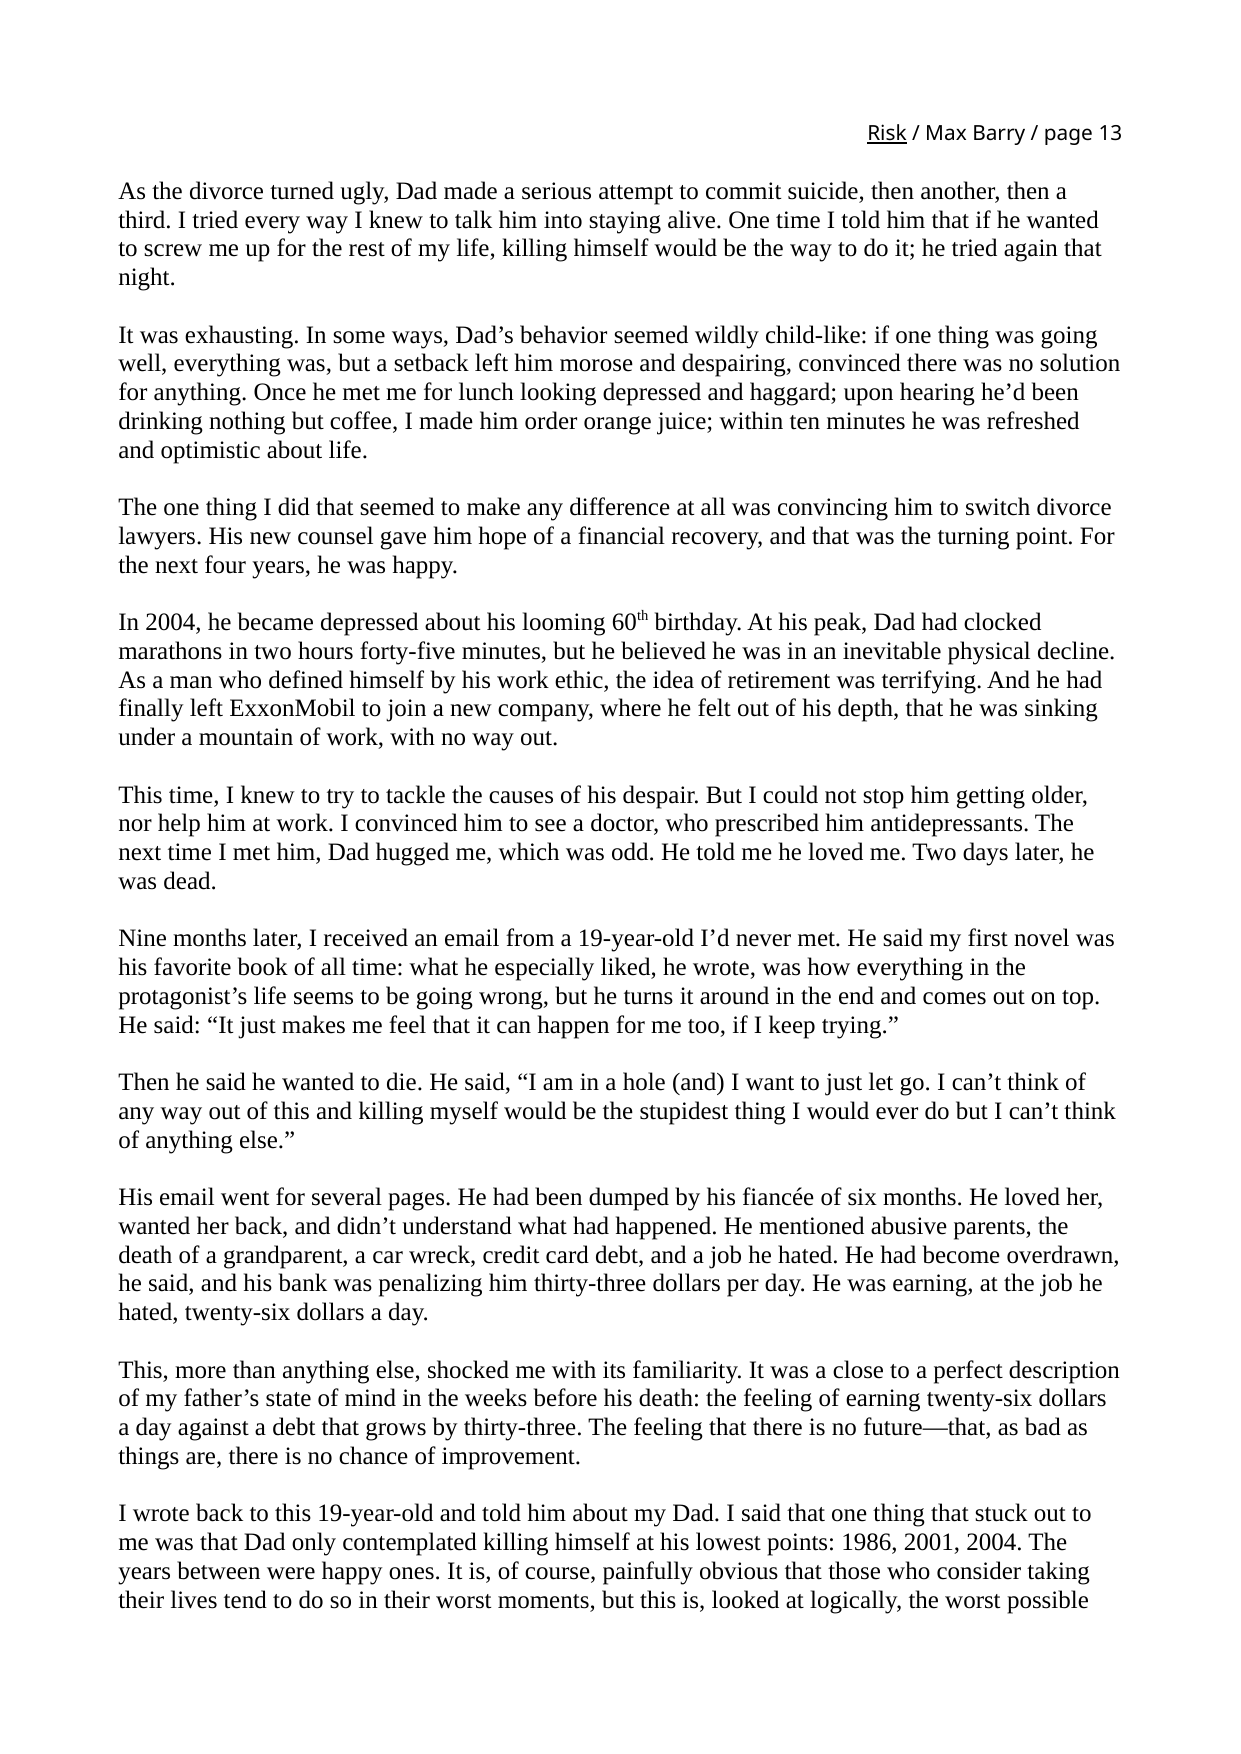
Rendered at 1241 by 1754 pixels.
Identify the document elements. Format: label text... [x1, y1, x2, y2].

text Then he said he wanted to die. He said, “I am in a hole (and) I want to just let go. I can’t think of any way out of this and killing myself would be the stupidest thing I would ever do but I can’t think of anything else.” [118, 1067, 1122, 1153]
text This, more than anything else, shocked me with its familiarity. It was a close to a perfect description of my father’s state of mind in the weeks before his death: the feeling of earning twenty-six dollars a day against a debt that grows by thirty-three. The feeling that there is no future—that, as bad as things are, there is no chance of improvement. [118, 1355, 1122, 1470]
text As the divorce turned ugly, Dad made a serious attempt to commit suicide, then another, then a third. I tried every way I knew to talk him into staying alive. One time I told him that if he wanted to screw me up for the rest of my life, killing himself would be the way to do it; he tried again that night. [118, 176, 1122, 291]
text The one thing I did that seemed to make any difference at all was convincing him to switch divorce lawyers. His new counsel gave him hope of a financial recovery, and that was the turning point. For the next four years, he was happy. [118, 492, 1122, 578]
text Nine months later, I received an email from a 19-year-old I’d never met. He said my first novel was his favorite book of all time: what he especially liked, he wrote, was how everything in the protagonist’s life seems to be going wrong, but he turns it around in the end and comes out on top. He said: “It just makes me feel that it can happen for me too, if I keep trying.” [118, 923, 1122, 1038]
text I wrote back to this 19-year-old and told him about my Dad. I said that one thing that stuck out to me was that Dad only contemplated killing himself at his lowest points: 1986, 2001, 2004. The years between were happy ones. It is, of course, painfully obvious that those who consider taking their lives tend to do so in their worst moments, but this is, looked at logically, the worst possible [118, 1498, 1122, 1613]
text His email went for several pages. He had been dumped by his fiancée of six months. He loved her, wanted her back, and didn’t understand what had happened. He mentioned abusive parents, the death of a grandparent, a car wreck, credit card debt, and a job he hated. He had become overdrawn, he said, and his bank was penalizing him thirty-three dollars per day. He was earning, at the job he hated, twenty-six dollars a day. [118, 1182, 1122, 1326]
text It was exhausting. In some ways, Dad’s behavior seemed wildly child-like: if one thing was going well, everything was, but a setback left him morose and despairing, convinced there was no solution for anything. Once he met me for lunch looking depressed and haggard; upon hearing he’d been drinking nothing but coffee, I made him order orange juice; within ten minutes he was refreshed and optimistic about life. [118, 320, 1122, 463]
text In 2004, he became depressed about his looming 60th birthday. At his peak, Dad had clocked marathons in two hours forty-five minutes, but he believed he was in an inevitable physical decline. As a man who defined himself by his work ethic, the idea of retirement was terrifying. And he had finally left ExxonMobil to join a new company, where he felt out of his depth, that he was sinking under a mountain of work, with no way out. [118, 607, 1122, 751]
text This time, I knew to try to tackle the causes of his despair. But I could not stop him getting older, nor help him at work. I convinced him to see a doctor, who prescribed him antidepressants. The next time I met him, Dad hugged me, which was odd. He told me he loved me. Two days later, he was dead. [118, 780, 1122, 895]
